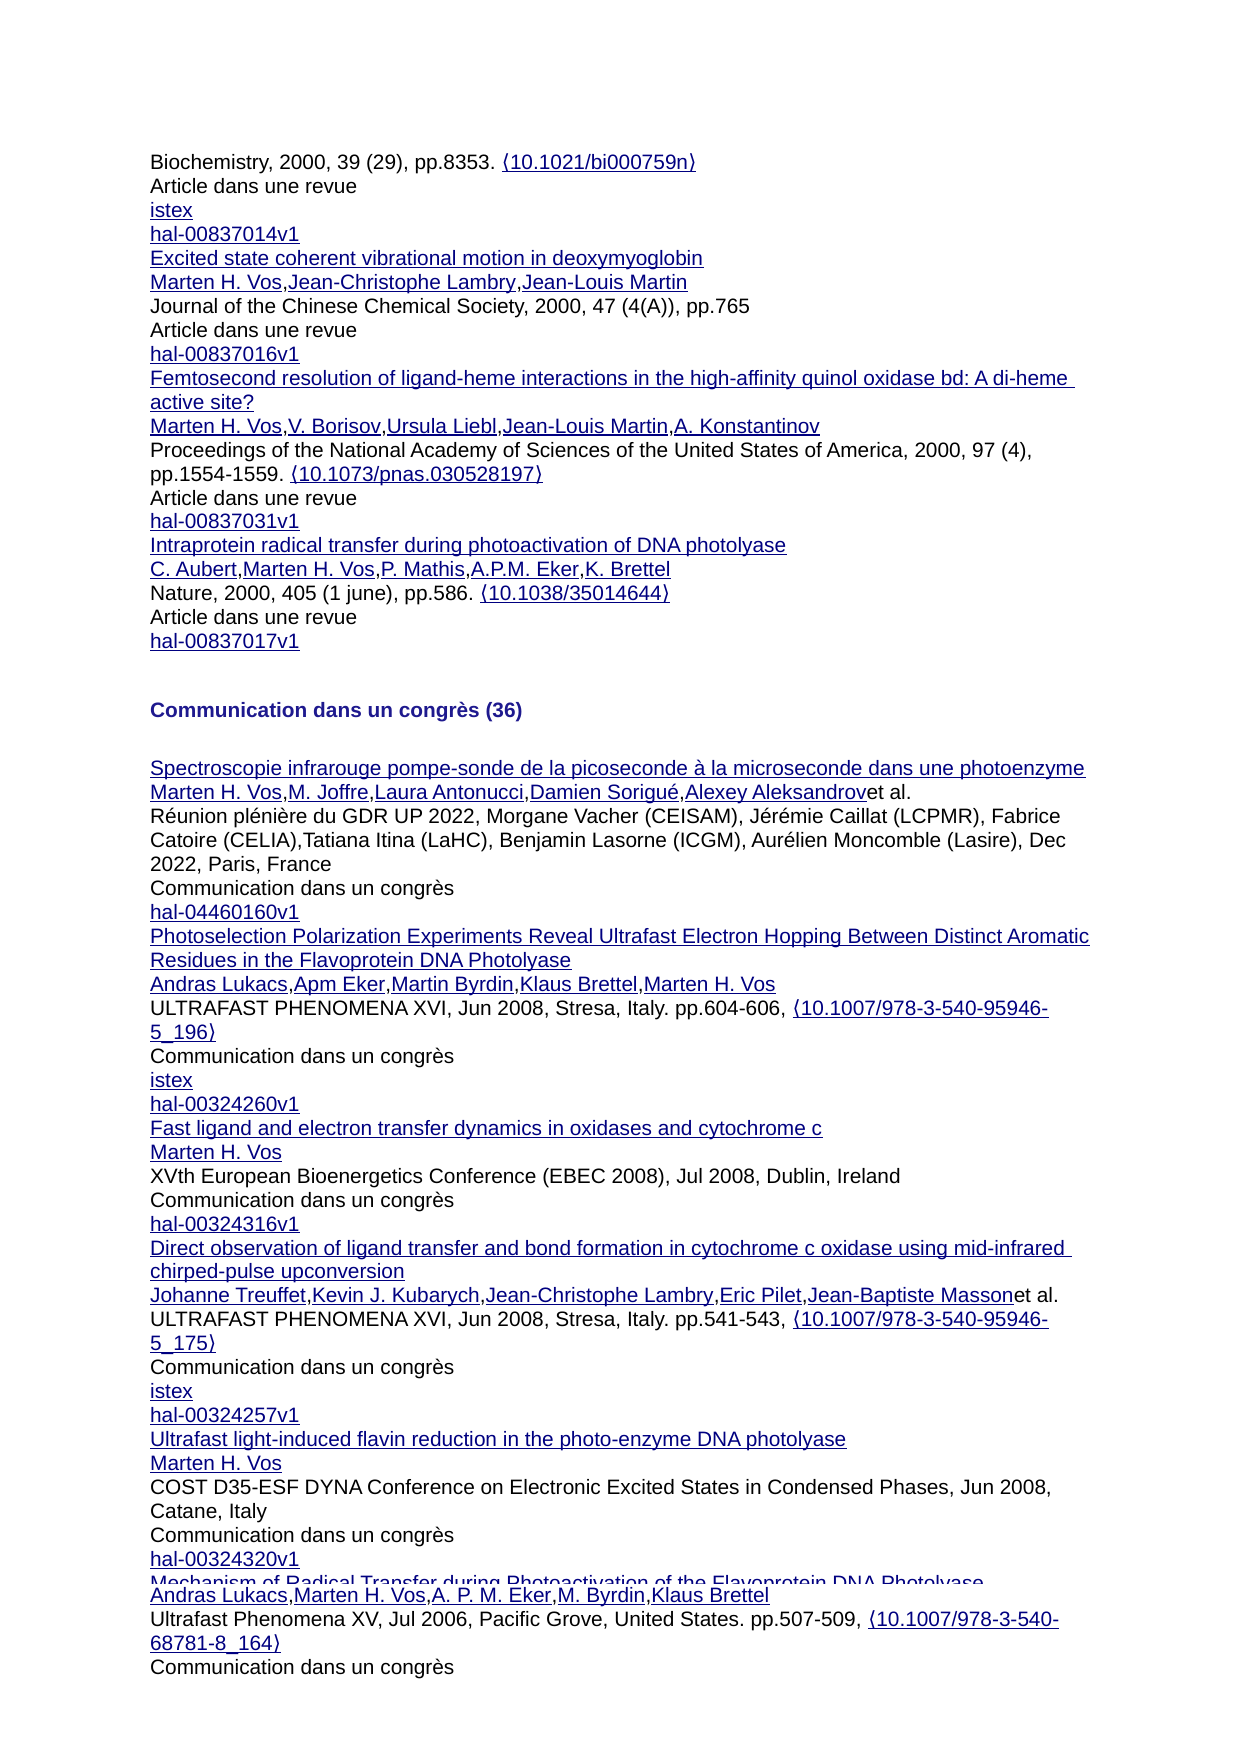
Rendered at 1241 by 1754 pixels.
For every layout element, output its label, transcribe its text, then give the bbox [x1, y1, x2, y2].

table_cell Ultrafast light-induced flavin reduction in the photo-enzyme DNA photolyase Marten H. Vos COST D35-ESF DYNA Conference on Electronic Excited States in Condensed Phases, Jun 2008, Catane, Italy Communication dans un congrès hal-00324320v1 [150, 1427, 1090, 1571]
table_cell Photoselection Polarization Experiments Reveal Ultrafast Electron Hopping Between Distinct Aromatic [150, 924, 1090, 945]
table_cell Mechanism of Radical Transfer during Photoactivation of the Flavoprotein DNA Photolyase Andras Lukacs,Marten H. Vos,A. P. M. Eker,M. Byrdin,Klaus Brettel Ultrafast Phenomena XV, Jul 2006, Pacific Grove, United States. pp.507-509, ⟨10.1007/978-3-540-68781-8_164⟩ Communication dans un congrès [150, 1571, 1090, 1679]
table_cell Excited state coherent vibrational motion in deoxymyoglobin Marten H. Vos,Jean-Christophe Lambry,Jean-Louis Martin Journal of the Chinese Chemical Society, 2000, 47 (4(A)), pp.765 Article dans une revue hal-00837016v1 [150, 246, 1090, 366]
table_header Spectroscopie infrarouge pompe-sonde de la picoseconde à la microseconde dans une photoenzyme Marten H. Vos,M. Joffre,Laura Antonucci,Damien Sorigué,Alexey Aleksandrovet al. Réunion plénière du GDR UP 2022, Morgane Vacher (CEISAM), Jérémie Caillat (LCPMR), Fabrice Catoire (CELIA),Tatiana Itina (LaHC), Benjamin Lasorne (ICGM), Aurélien Moncomble (Lasire), Dec 2022, Paris, France Communication dans un congrès hal-04460160v1 [150, 756, 1090, 924]
subtitle Communication dans un congrès (36) [150, 698, 1090, 722]
table_cell Femtosecond resolution of ligand-heme interactions in the high-affinity quinol oxidase bd: A di-heme active site? Marten H. Vos,V. Borisov,Ursula Liebl,Jean-Louis Martin,A. Konstantinov Proceedings of the National Academy of Sciences of the United States of America, 2000, 97 (4), pp.1554-1559. ⟨10.1073/pnas.030528197⟩ Article dans une revue hal-00837031v1 [150, 366, 1090, 533]
table_cell Fast ligand and electron transfer dynamics in oxidases and cytochrome c Marten H. Vos XVth European Bioenergetics Conference (EBEC 2008), Jul 2008, Dublin, Ireland Communication dans un congrès hal-00324316v1 [150, 1116, 1090, 1235]
table_cell Biochemistry, 2000, 39 (29), pp.8353. ⟨10.1021/bi000759n⟩ Article dans une revue istex hal-00837014v1 [150, 150, 1090, 246]
table_cell Direct observation of ligand transfer and bond formation in cytochrome c oxidase using mid-infrared chirped-pulse upconversion Johanne Treuffet,Kevin J. Kubarych,Jean-Christophe Lambry,Eric Pilet,Jean-Baptiste Massonet al. ULTRAFAST PHENOMENA XVI, Jun 2008, Stresa, Italy. pp.541-543, ⟨10.1007/978-3-540-95946-5_175⟩ Communication dans un congrès istex hal-00324257v1 [150, 1235, 1090, 1427]
table_cell Intraprotein radical transfer during photoactivation of DNA photolyase C. Aubert,Marten H. Vos,P. Mathis,A.P.M. Eker,K. Brettel Nature, 2000, 405 (1 june), pp.586. ⟨10.1038/35014644⟩ Article dans une revue hal-00837017v1 [150, 533, 1090, 653]
table_cell Residues in the Flavoprotein DNA Photolyase Andras Lukacs,Apm Eker,Martin Byrdin,Klaus Brettel,Marten H. Vos ULTRAFAST PHENOMENA XVI, Jun 2008, Stresa, Italy. pp.604-606, ⟨10.1007/978-3-540-95946-5_196⟩ Communication dans un congrès istex hal-00324260v1 [150, 946, 1090, 1116]
